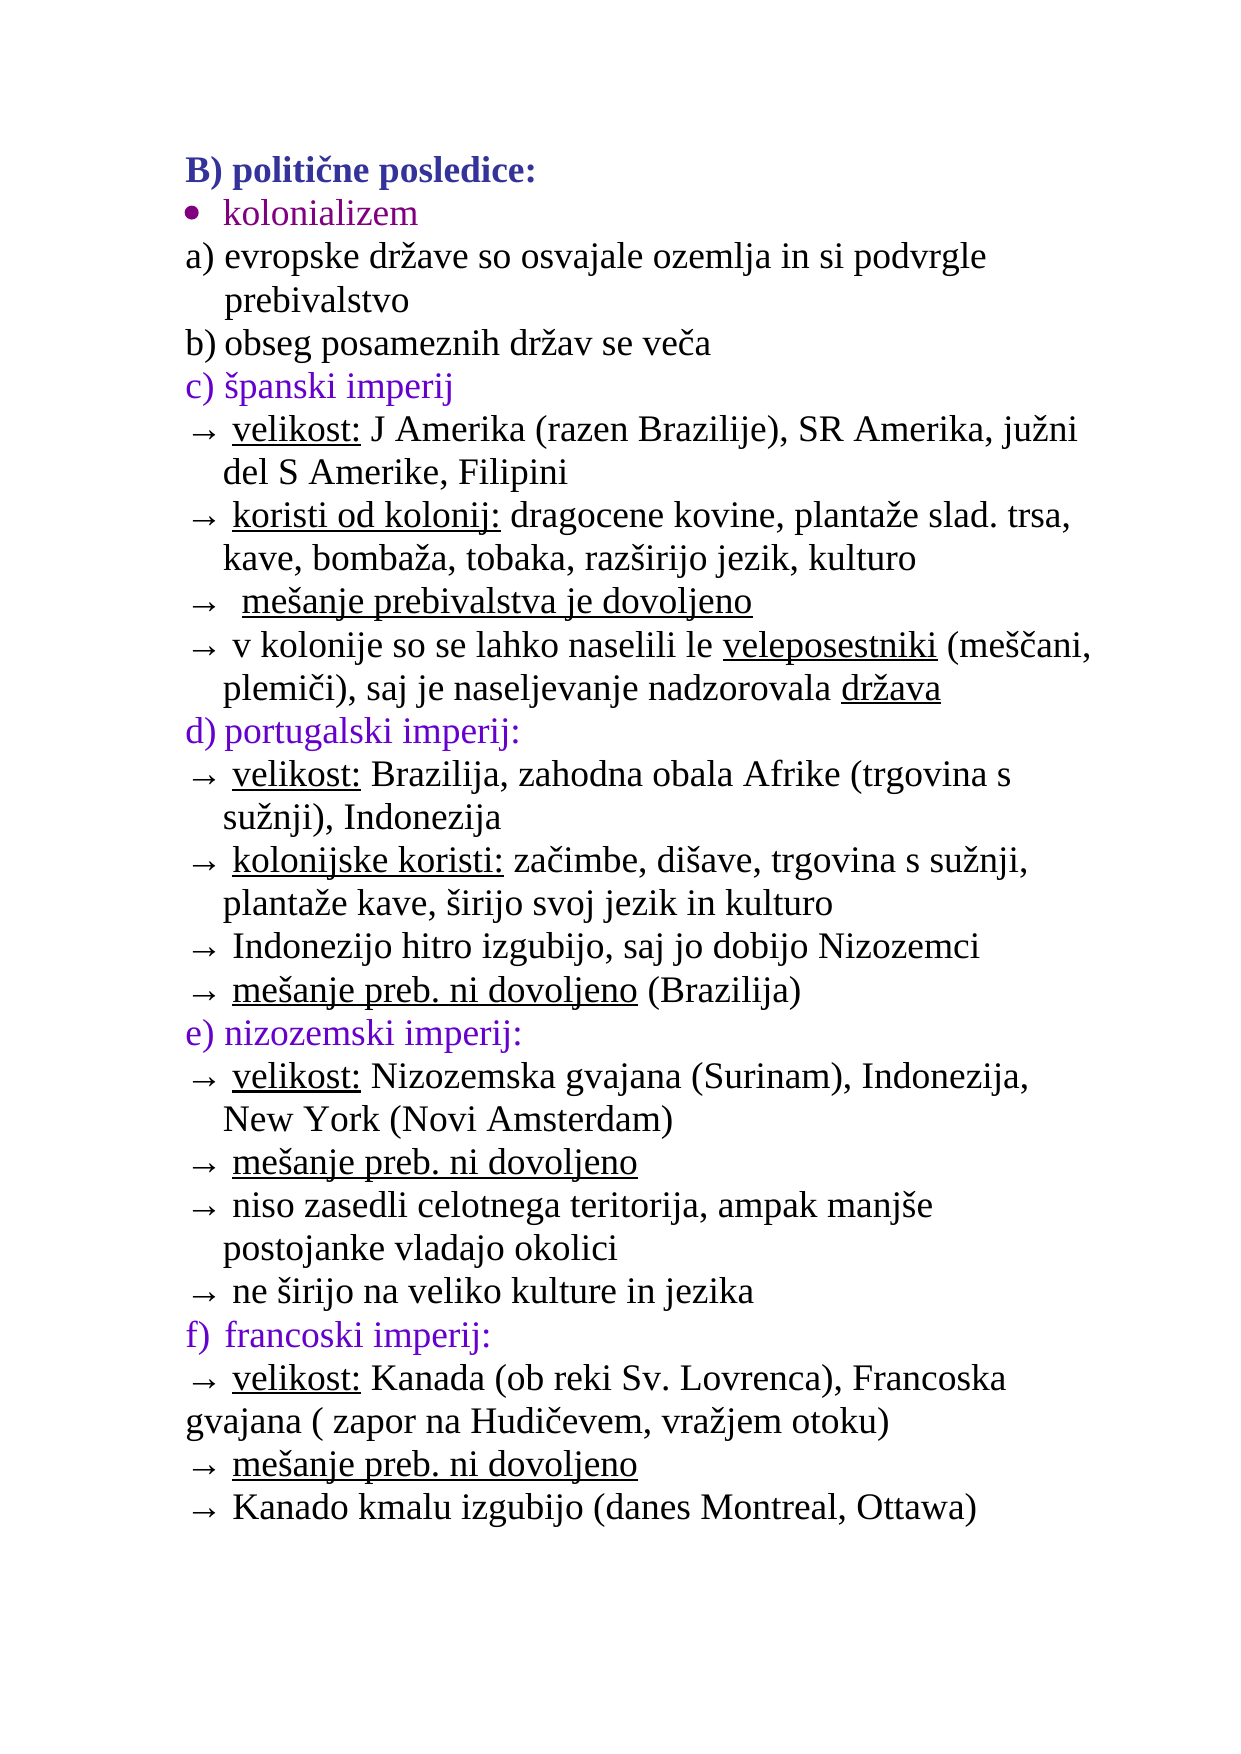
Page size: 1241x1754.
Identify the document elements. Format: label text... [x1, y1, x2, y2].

list nizozemski imperij: [185, 1010, 1093, 1053]
list španski imperij [185, 363, 1093, 406]
text → velikost: Brazilija, zahodna obala Afrike (trgovina s sužnji), Indonezija [185, 751, 1093, 838]
text → mešanje prebivalstva je dovoljeno [185, 579, 1093, 622]
text → velikost: Nizozemska gvajana (Surinam), Indonezija, New York (Novi Amsterdam) [185, 1053, 1093, 1139]
text → niso zasedli celotnega teritorija, ampak manjše postojanke vladajo okolici [185, 1183, 1093, 1269]
text → mešanje preb. ni dovoljeno [185, 1441, 1093, 1484]
text → ne širijo na veliko kulture in jezika [185, 1269, 1093, 1312]
list evropske države so osvajale ozemlja in si podvrgle prebivalstvo [185, 234, 1093, 320]
text B) politične posledice: [185, 148, 1093, 191]
text → velikost: Kanada (ob reki Sv. Lovrenca), Francoska gvajana ( zapor na Hudičevem, vražjem otoku) [185, 1355, 1093, 1441]
text → velikost: J Amerika (razen Brazilije), SR Amerika, južni del S Amerike, Filipini [185, 406, 1093, 493]
list francoski imperij: [185, 1312, 1093, 1355]
text → Indonezijo hitro izgubijo, saj jo dobijo Nizozemci [185, 924, 1093, 967]
list obseg posameznih držav se veča [185, 320, 1093, 363]
text → mešanje preb. ni dovoljeno [185, 1139, 1093, 1183]
text → koristi od kolonij: dragocene kovine, plantaže slad. trsa, kave, bombaža, tobaka, razširijo jezik, kulturo [185, 493, 1093, 579]
text → kolonijske koristi: začimbe, dišave, trgovina s sužnji, plantaže kave, širijo svoj jezik in kulturo [185, 838, 1093, 924]
list portugalski imperij: [185, 708, 1093, 751]
text → Kanado kmalu izgubijo (danes Montreal, Ottawa) [185, 1484, 1093, 1528]
text → mešanje preb. ni dovoljeno (Brazilija) [185, 967, 1093, 1010]
list kolonializem [185, 191, 1093, 234]
text → v kolonije so se lahko naselili le veleposestniki (meščani, plemiči), saj je naseljevanje nadzorovala država [185, 622, 1093, 708]
